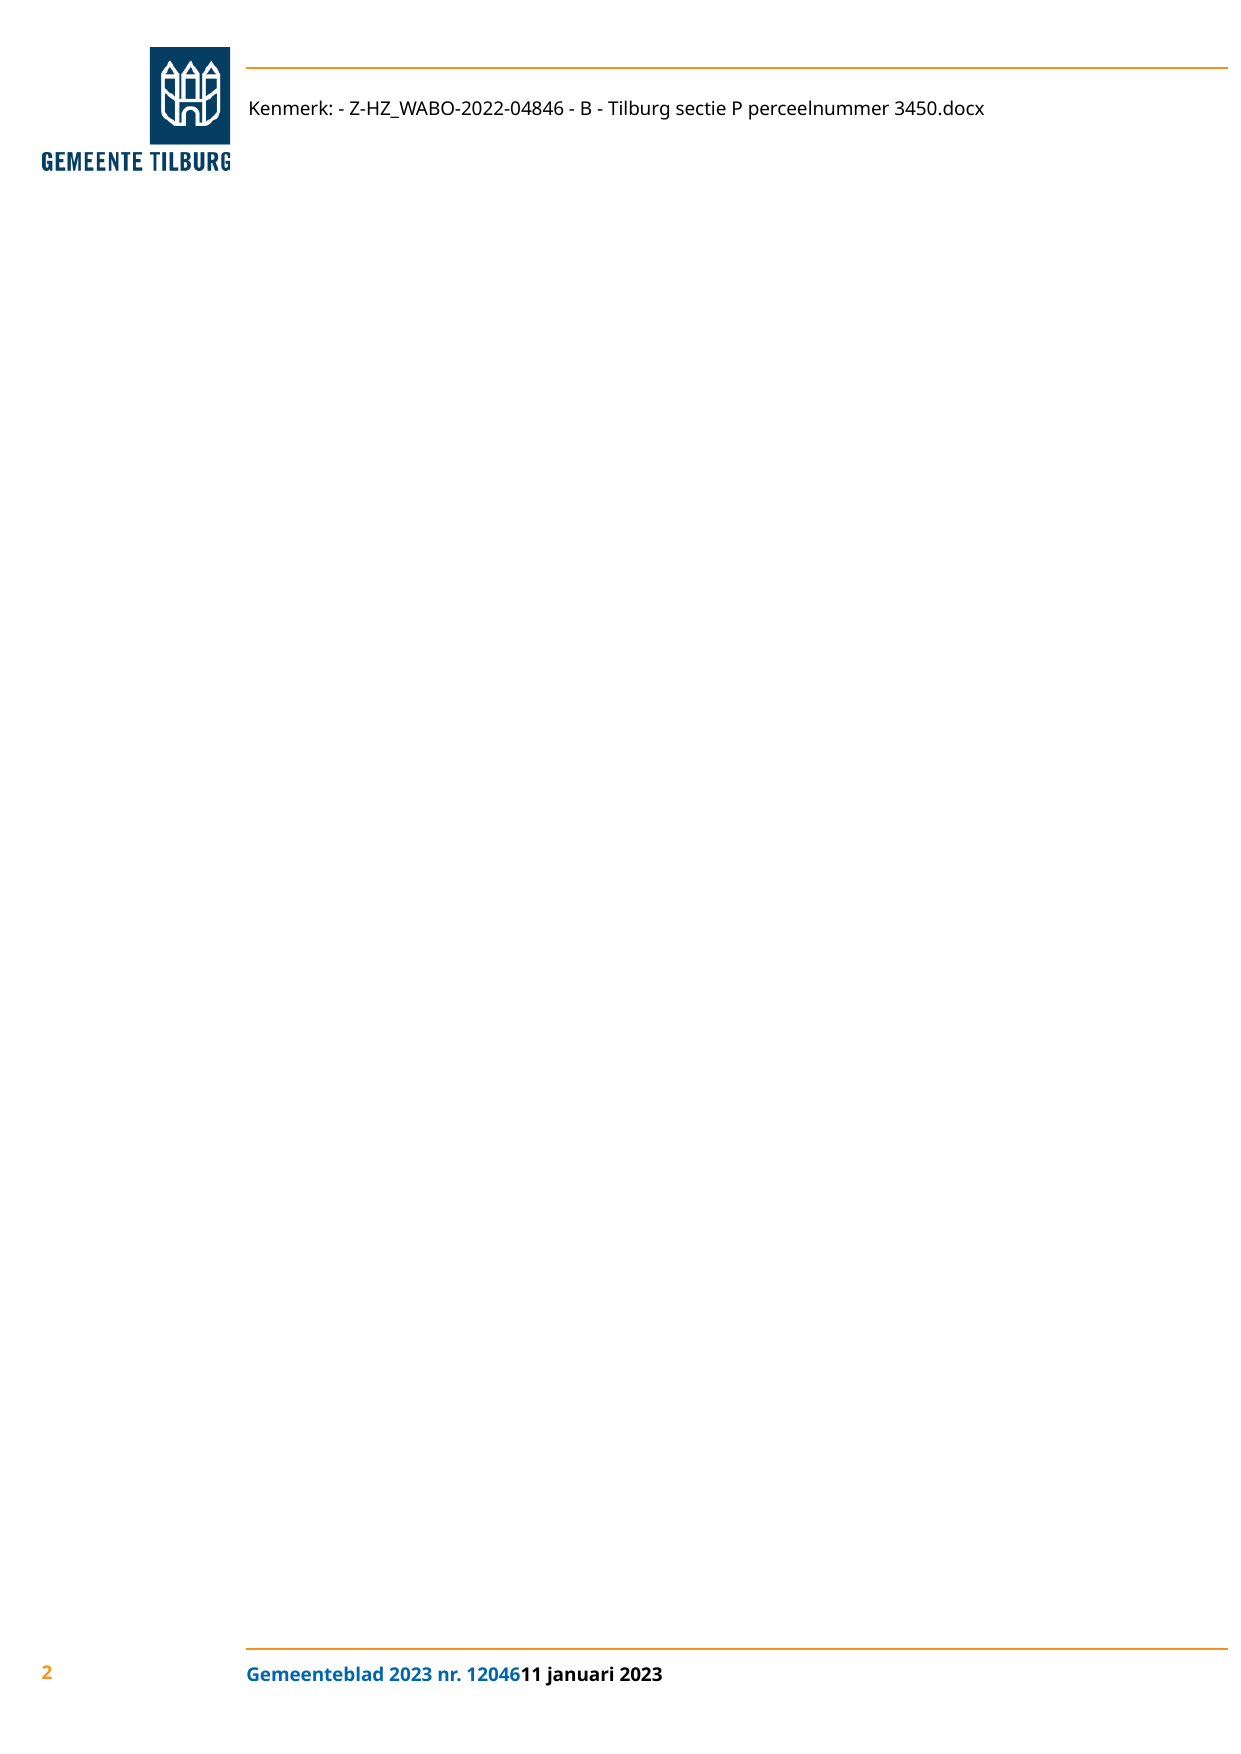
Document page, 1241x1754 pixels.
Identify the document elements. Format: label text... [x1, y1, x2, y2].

picture [41, 47, 231, 172]
text Kenmerk: - Z-HZ_WABO-2022-04846 - B - Tilburg sectie P perceelnummer 3450.docx [248, 95, 1152, 121]
